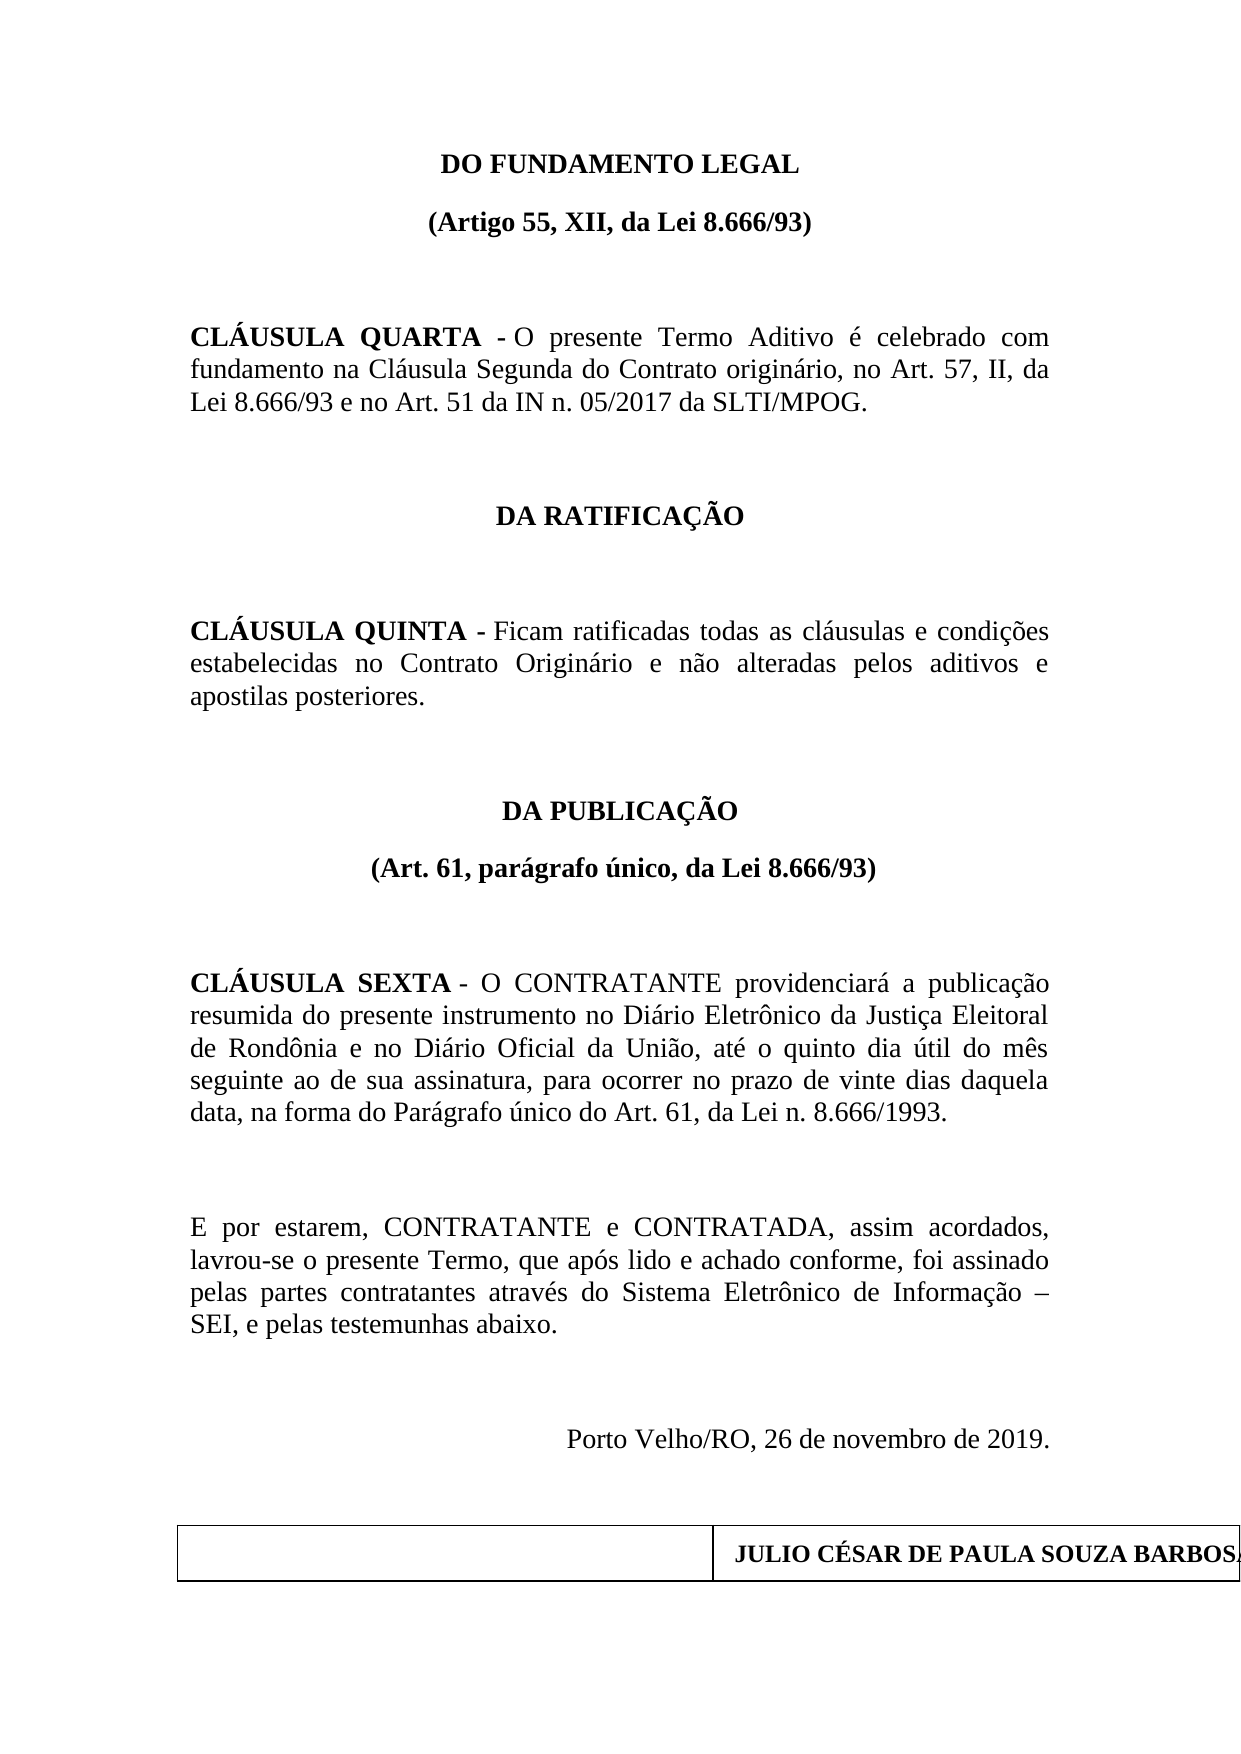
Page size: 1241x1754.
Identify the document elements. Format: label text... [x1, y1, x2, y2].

text CLÁUSULA QUARTA - O presente Termo Aditivo é celebrado com fundamento na Cláusula Segunda do Contrato originário, no Art. 57, II, da Lei 8.666/93 e no Art. 51 da IN n. 05/2017 da SLTI/MPOG. [190, 320, 1051, 417]
text CLÁUSULA SEXTA - O CONTRATANTE providenciará a publicação resumida do presente instrumento no Diário Eletrônico da Justiça Eleitoral de Rondônia e no Diário Oficial da União, até o quinto dia útil do mês seguinte ao de sua assinatura, para ocorrer no prazo de vinte dias daquela data, na forma do Parágrafo único do Art. 61, da Lei n. 8.666/1993. [190, 966, 1051, 1128]
text (Art. 61, parágrafo único, da Lei 8.666/93) [190, 851, 1051, 883]
text CLÁUSULA QUINTA - Ficam ratificadas todas as cláusulas e condições estabelecidas no Contrato Originário e não alteradas pelos aditivos e apostilas posteriores. [190, 614, 1051, 711]
text Porto Velho/RO, 26 de novembro de 2019. [190, 1422, 1051, 1455]
text DO FUNDAMENTO LEGAL [190, 148, 1051, 180]
text DA PUBLICAÇÃO [190, 794, 1051, 826]
table_header JULIO CÉSAR DE PAULA SOUZA BARBOSA Pela Contratada [714, 1526, 1239, 1580]
text E por estarem, CONTRATANTE e CONTRATADA, assim acordados, lavrou-se o presente Termo, que após lido e achado conforme, foi assinado pelas partes contratantes através do Sistema Eletrônico de Informação – SEI, e pelas testemunhas abaixo. [190, 1210, 1051, 1340]
text (Artigo 55, XII, da Lei 8.666/93) [190, 205, 1051, 237]
text DA RATIFICAÇÃO [190, 499, 1051, 532]
table_header [178, 1526, 712, 1580]
